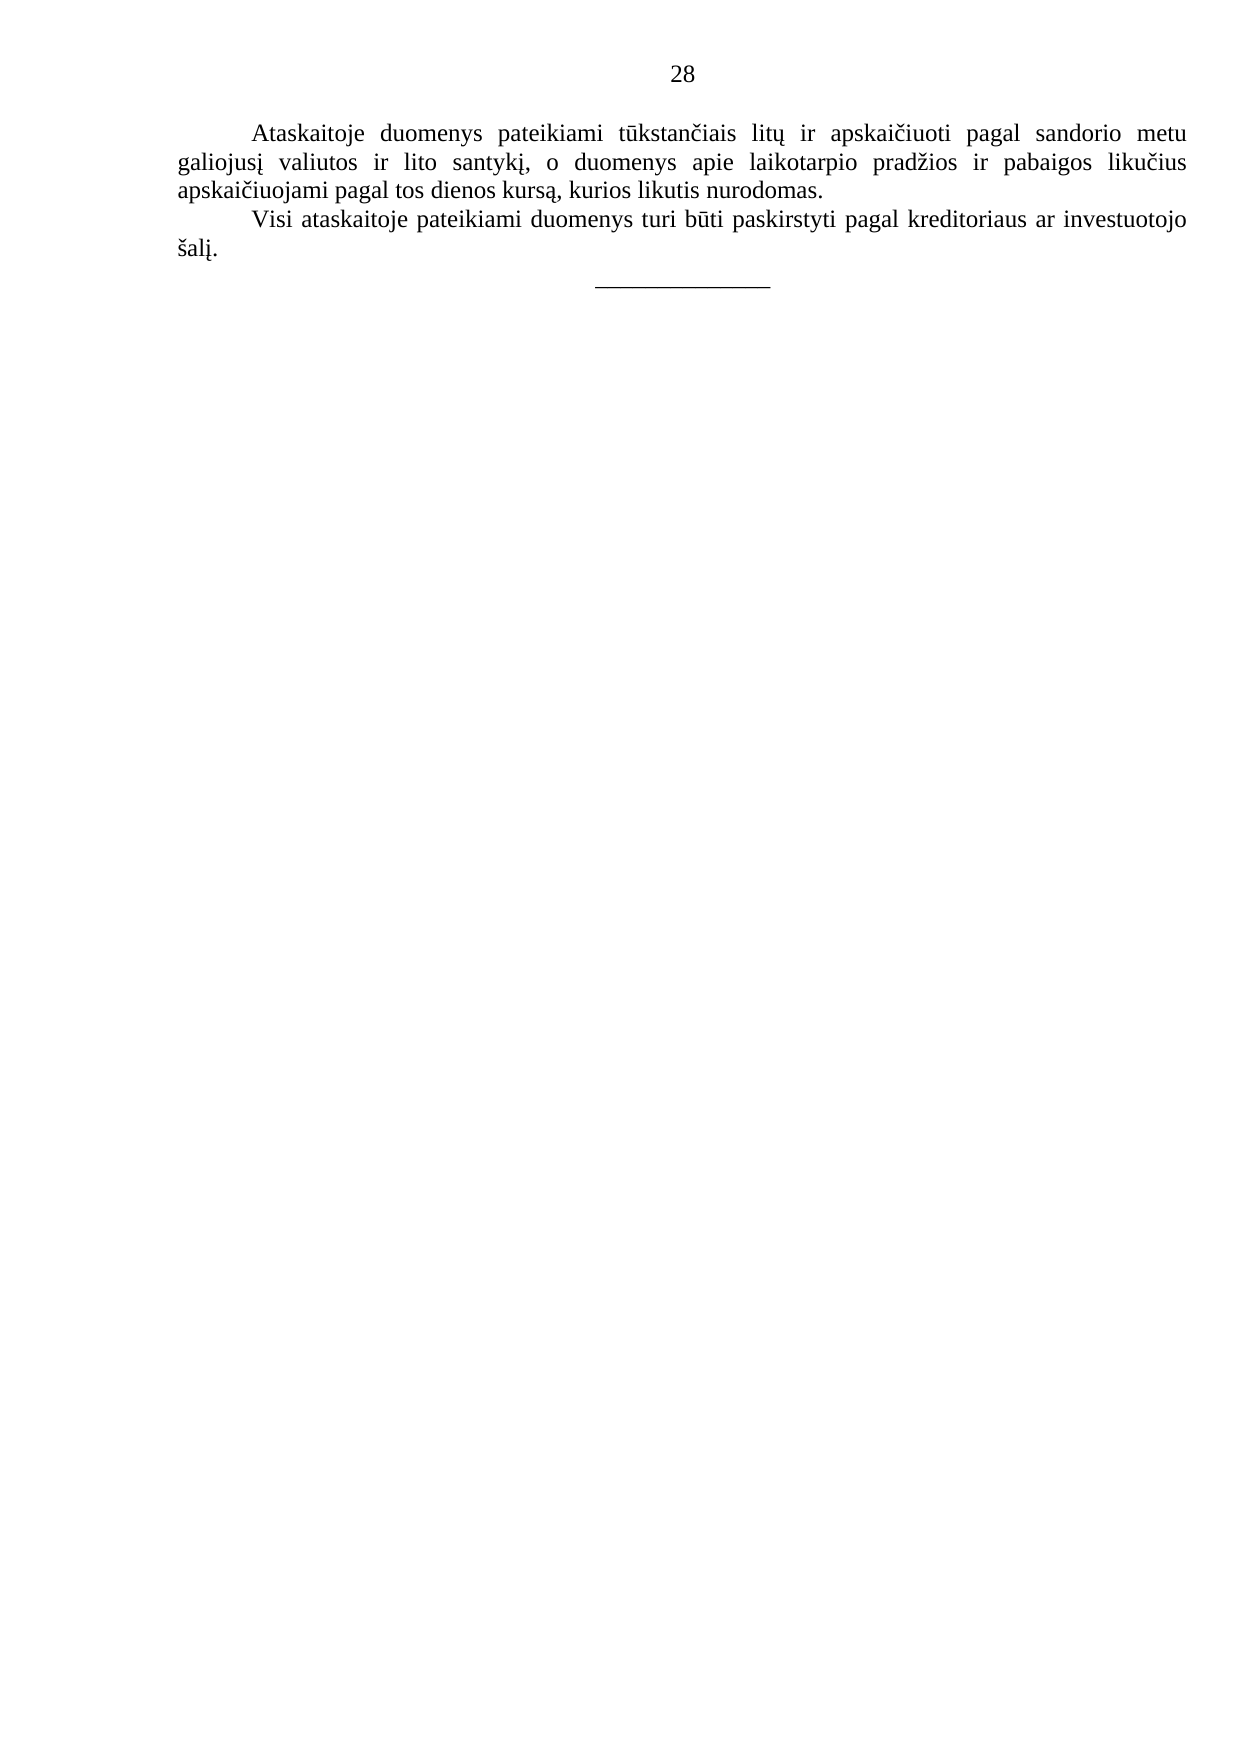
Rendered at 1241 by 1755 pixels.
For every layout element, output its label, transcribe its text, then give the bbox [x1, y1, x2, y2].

text ______________ [177, 262, 1188, 291]
text Visi ataskaitoje pateikiami duomenys turi būti paskirstyti pagal kreditoriaus ar investuotojo šalį. [177, 204, 1188, 262]
text Ataskaitoje duomenys pateikiami tūkstančiais litų ir apskaičiuoti pagal sandorio metu galiojusį valiutos ir lito santykį, o duomenys apie laikotarpio pradžios ir pabaigos likučius apskaičiuojami pagal tos dienos kursą, kurios likutis nurodomas. [177, 118, 1188, 204]
